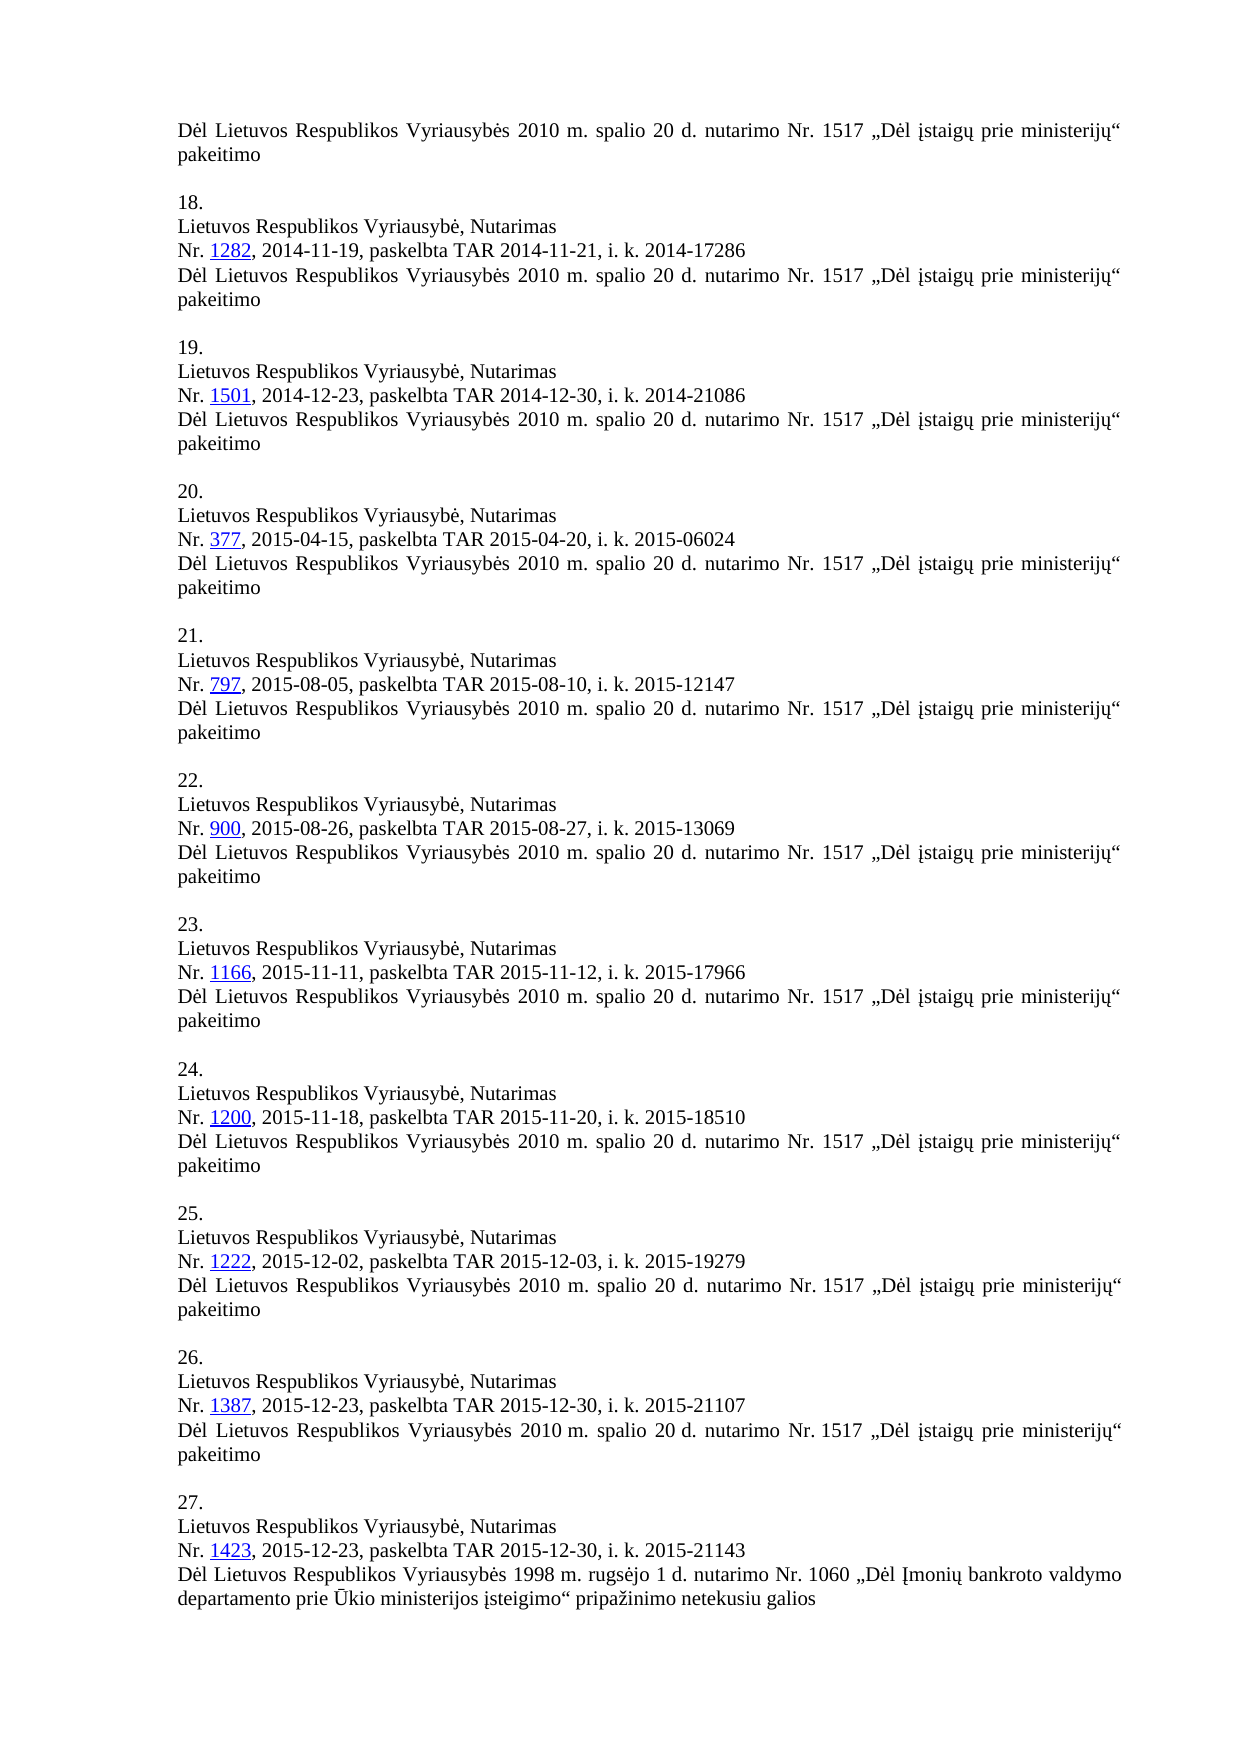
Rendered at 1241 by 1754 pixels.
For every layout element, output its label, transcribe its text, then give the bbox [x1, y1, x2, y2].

text Nr. 900, 2015-08-26, paskelbta TAR 2015-08-27, i. k. 2015-13069 [177, 816, 1122, 840]
text Lietuvos Respublikos Vyriausybė, Nutarimas [177, 503, 1122, 527]
text Lietuvos Respublikos Vyriausybė, Nutarimas [177, 647, 1122, 672]
text Dėl Lietuvos Respublikos Vyriausybės 2010 m. spalio 20 d. nutarimo Nr. 1517 „Dėl įstaigų prie ministerijų“ pakeitimo [177, 1129, 1122, 1177]
text 20. [177, 479, 1122, 503]
text Dėl Lietuvos Respublikos Vyriausybės 2010 m. spalio 20 d. nutarimo Nr. 1517 „Dėl įstaigų prie ministerijų“ pakeitimo [177, 262, 1122, 311]
text Dėl Lietuvos Respublikos Vyriausybės 2010 m. spalio 20 d. nutarimo Nr. 1517 „Dėl įstaigų prie ministerijų“ pakeitimo [177, 984, 1122, 1032]
text Nr. 797, 2015-08-05, paskelbta TAR 2015-08-10, i. k. 2015-12147 [177, 672, 1122, 696]
text Dėl Lietuvos Respublikos Vyriausybės 1998 m. rugsėjo 1 d. nutarimo Nr. 1060 „Dėl Įmonių bankroto valdymo departamento prie Ūkio ministerijos įsteigimo“ pripažinimo netekusiu galios [177, 1562, 1122, 1610]
text Lietuvos Respublikos Vyriausybė, Nutarimas [177, 936, 1122, 960]
text Dėl Lietuvos Respublikos Vyriausybės 2010 m. spalio 20 d. nutarimo Nr. 1517 „Dėl įstaigų prie ministerijų“ pakeitimo [177, 840, 1122, 888]
text Lietuvos Respublikos Vyriausybė, Nutarimas [177, 1369, 1122, 1393]
text Dėl Lietuvos Respublikos Vyriausybės 2010 m. spalio 20 d. nutarimo Nr. 1517 „Dėl įstaigų prie ministerijų“ pakeitimo [177, 1417, 1122, 1466]
text 21. [177, 623, 1122, 647]
text 26. [177, 1345, 1122, 1369]
text 25. [177, 1201, 1122, 1225]
text Nr. 1200, 2015-11-18, paskelbta TAR 2015-11-20, i. k. 2015-18510 [177, 1105, 1122, 1129]
text Nr. 377, 2015-04-15, paskelbta TAR 2015-04-20, i. k. 2015-06024 [177, 527, 1122, 551]
text Nr. 1501, 2014-12-23, paskelbta TAR 2014-12-30, i. k. 2014-21086 [177, 383, 1122, 407]
text Nr. 1282, 2014-11-19, paskelbta TAR 2014-11-21, i. k. 2014-17286 [177, 238, 1122, 262]
text Lietuvos Respublikos Vyriausybė, Nutarimas [177, 214, 1122, 238]
text Lietuvos Respublikos Vyriausybė, Nutarimas [177, 1514, 1122, 1538]
text Nr. 1423, 2015-12-23, paskelbta TAR 2015-12-30, i. k. 2015-21143 [177, 1538, 1122, 1562]
text Dėl Lietuvos Respublikos Vyriausybės 2010 m. spalio 20 d. nutarimo Nr. 1517 „Dėl įstaigų prie ministerijų“ pakeitimo [177, 551, 1122, 599]
text Dėl Lietuvos Respublikos Vyriausybės 2010 m. spalio 20 d. nutarimo Nr. 1517 „Dėl įstaigų prie ministerijų“ pakeitimo [177, 696, 1122, 744]
text Nr. 1387, 2015-12-23, paskelbta TAR 2015-12-30, i. k. 2015-21107 [177, 1393, 1122, 1417]
text Lietuvos Respublikos Vyriausybė, Nutarimas [177, 1225, 1122, 1249]
text 18. [177, 190, 1122, 214]
text 24. [177, 1057, 1122, 1081]
text Lietuvos Respublikos Vyriausybė, Nutarimas [177, 792, 1122, 816]
text Dėl Lietuvos Respublikos Vyriausybės 2010 m. spalio 20 d. nutarimo Nr. 1517 „Dėl įstaigų prie ministerijų“ pakeitimo [177, 407, 1122, 455]
text Dėl Lietuvos Respublikos Vyriausybės 2010 m. spalio 20 d. nutarimo Nr. 1517 „Dėl įstaigų prie ministerijų“ pakeitimo [177, 118, 1122, 166]
text 23. [177, 912, 1122, 936]
text 19. [177, 335, 1122, 359]
text Nr. 1222, 2015-12-02, paskelbta TAR 2015-12-03, i. k. 2015-19279 [177, 1249, 1122, 1273]
text Lietuvos Respublikos Vyriausybė, Nutarimas [177, 359, 1122, 383]
text 27. [177, 1490, 1122, 1514]
text Dėl Lietuvos Respublikos Vyriausybės 2010 m. spalio 20 d. nutarimo Nr. 1517 „Dėl įstaigų prie ministerijų“ pakeitimo [177, 1273, 1122, 1321]
text 22. [177, 768, 1122, 792]
text Lietuvos Respublikos Vyriausybė, Nutarimas [177, 1081, 1122, 1105]
text Nr. 1166, 2015-11-11, paskelbta TAR 2015-11-12, i. k. 2015-17966 [177, 960, 1122, 984]
